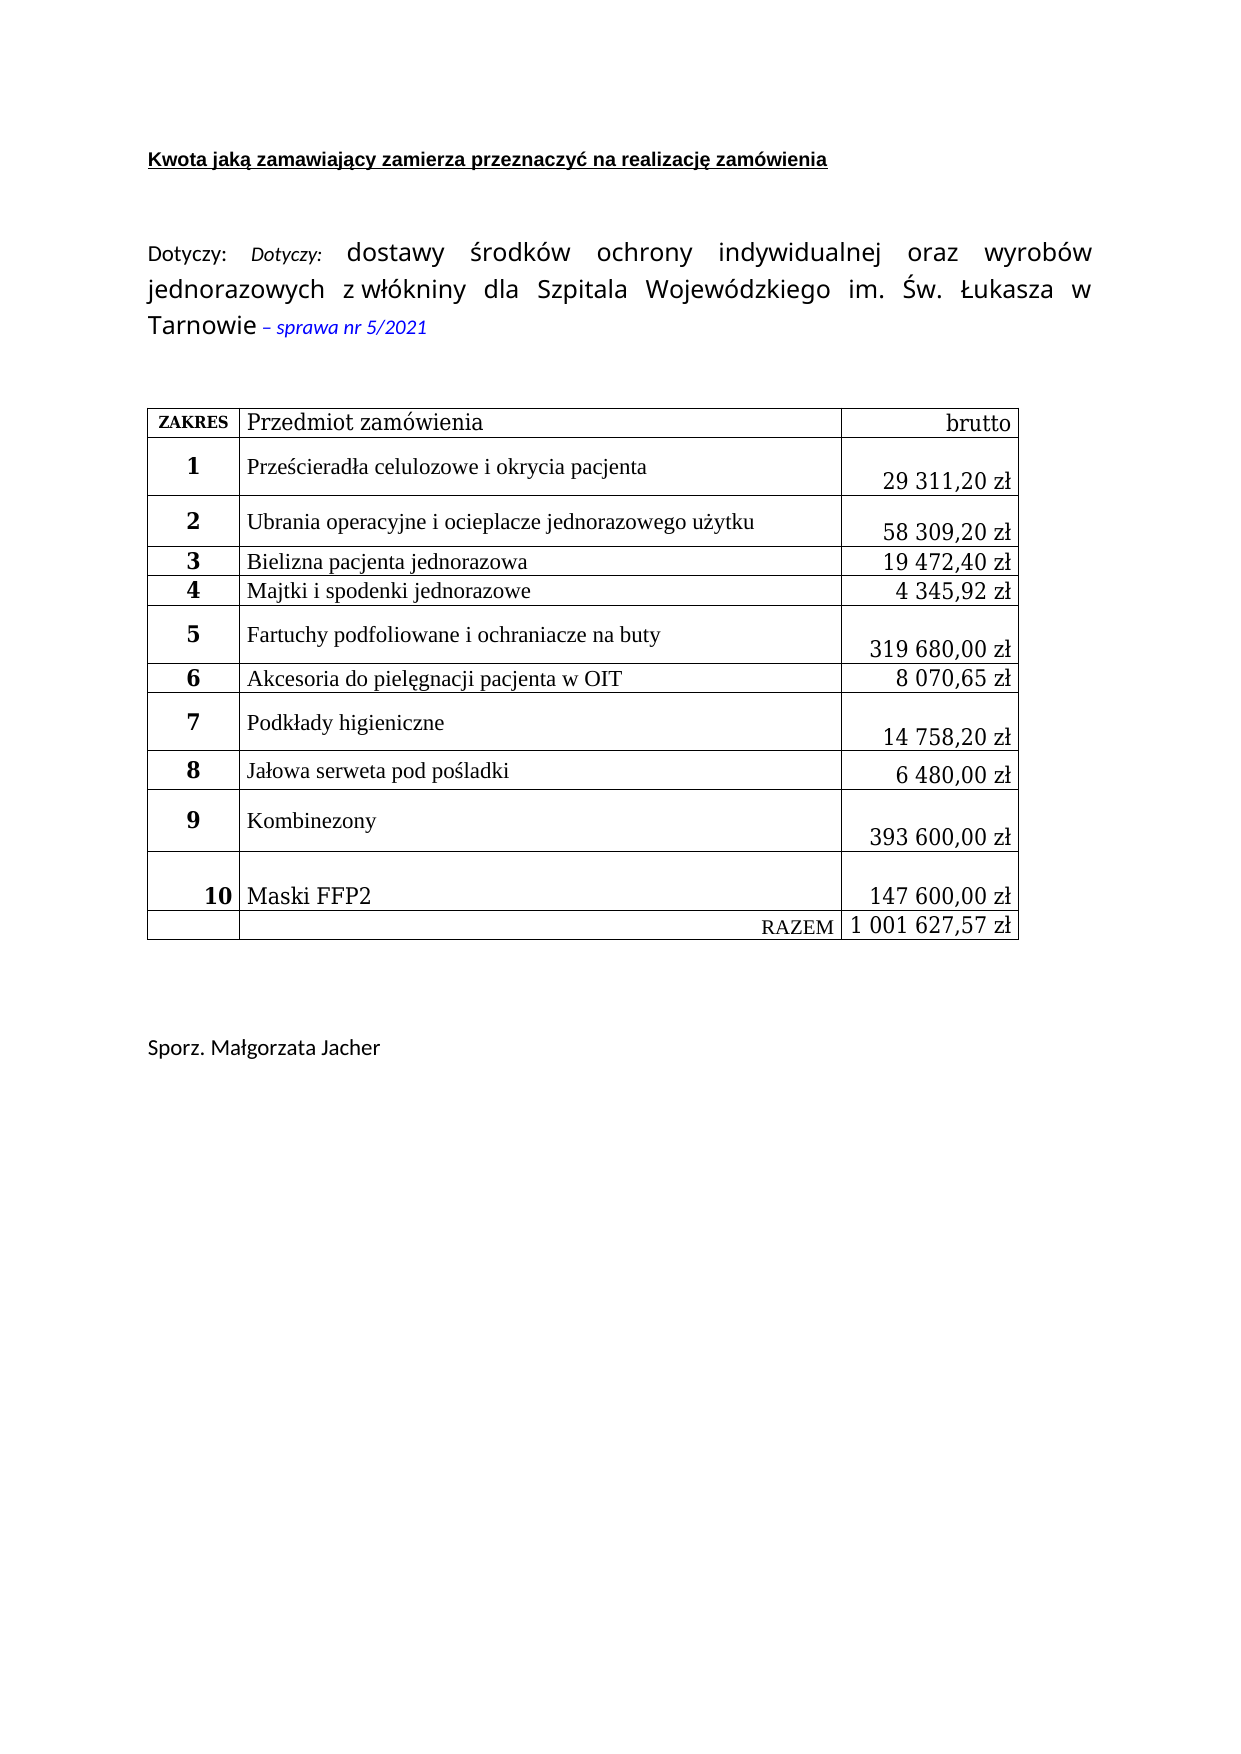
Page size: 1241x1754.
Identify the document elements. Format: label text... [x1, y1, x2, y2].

table_cell 5 [148, 606, 239, 663]
table_cell Fartuchy podfoliowane i ochraniacze na buty [240, 606, 841, 663]
table_cell 58 309,20 zł [842, 496, 1018, 546]
table_cell 9 [148, 790, 239, 851]
table_header ZAKRES [148, 409, 239, 437]
table_cell 7 [148, 693, 239, 750]
table_cell 1 001 627,57 zł [842, 911, 1018, 939]
table_cell 2 [148, 496, 239, 546]
table_cell Podkłady higieniczne [240, 693, 841, 750]
text Kwota jaką zamawiający zamierza przeznaczyć na realizację zamówienia [148, 148, 1093, 170]
table_cell Akcesoria do pielęgnacji pacjenta w OIT [240, 664, 841, 692]
table_cell 393 600,00 zł [842, 790, 1018, 851]
table_cell Maski FFP2 [240, 852, 841, 910]
table_cell RAZEM [240, 911, 841, 939]
table_cell 6 480,00 zł [842, 751, 1018, 789]
table_cell 3 [148, 547, 239, 575]
text Sporz. Małgorzata Jacher [148, 1033, 1093, 1061]
table_cell 319 680,00 zł [842, 606, 1018, 663]
table_header brutto [842, 409, 1018, 437]
table_cell 4 [148, 576, 239, 604]
table_cell [148, 911, 239, 939]
table_cell Jałowa serweta pod pośladki [240, 751, 841, 789]
table_cell 19 472,40 zł [842, 547, 1018, 575]
table_cell Prześcieradła celulozowe i okrycia pacjenta [240, 438, 841, 495]
table_cell 6 [148, 664, 239, 692]
table_cell 8 070,65 zł [842, 664, 1018, 692]
table_cell 8 [148, 751, 239, 789]
table_cell 4 345,92 zł [842, 576, 1018, 604]
table_cell 14 758,20 zł [842, 693, 1018, 750]
table_cell 1 [148, 438, 239, 495]
table_header Przedmiot zamówienia [240, 409, 841, 437]
table_cell Kombinezony [240, 790, 841, 851]
table_cell 147 600,00 zł [842, 852, 1018, 910]
table_cell 29 311,20 zł [842, 438, 1018, 495]
table_cell 10 [148, 852, 239, 910]
table_cell Majtki i spodenki jednorazowe [240, 576, 841, 604]
table_cell Ubrania operacyjne i ocieplacze jednorazowego użytku [240, 496, 841, 546]
table_cell Bielizna pacjenta jednorazowa [240, 547, 841, 575]
text Dotyczy: Dotyczy: dostawy środków ochrony indywidualnej oraz wyrobów jednorazowych z włókniny dla Szpitala Wojewódzkiego im. Św. Łukasza w Tarnowie – sprawa nr 5/2021 [148, 235, 1093, 342]
